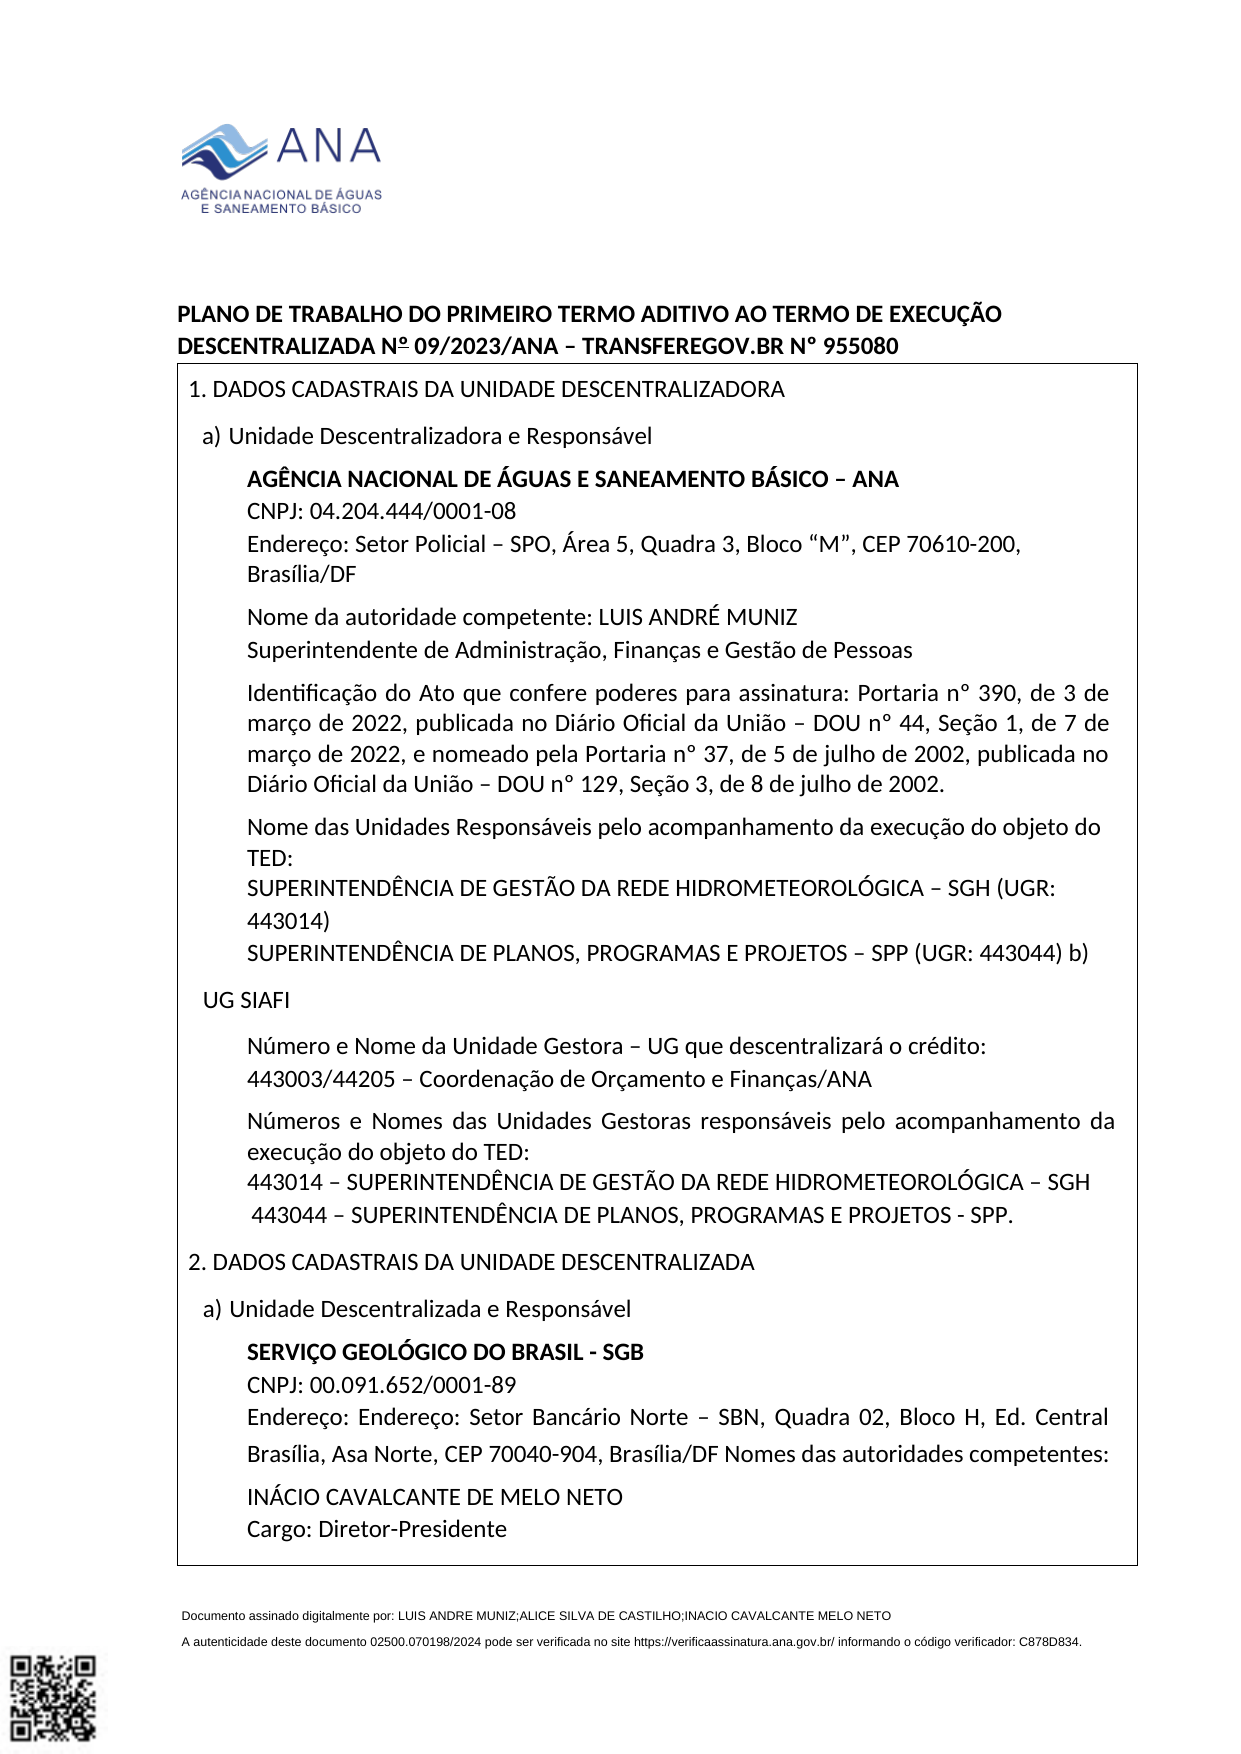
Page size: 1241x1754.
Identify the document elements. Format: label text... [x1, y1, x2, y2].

text PLANO DE TRABALHO DO PRIMEIRO TERMO ADITIVO AO TERMO DE EXECUÇÃO [177, 298, 1152, 328]
table_header 1. DADOS CADASTRAIS DA UNIDADE DESCENTRALIZADORA [178, 364, 1137, 405]
text DESCENTRALIZADA Nº 09/2023/ANA – TRANSFEREGOV.BR Nº 955080 [177, 330, 1152, 361]
table_cell 2. DADOS CADASTRAIS DA UNIDADE DESCENTRALIZADA [178, 1238, 1137, 1278]
table_cell a) Unidade Descentralizada e Responsável SERVIÇO GEOLÓGICO DO BRASIL - SGB CNPJ: 00.091.652/0001-89 Endereço: Endereço: Setor Bancário Norte – SBN, Quadra 02, Bloco H, Ed. Central Brasília, Asa Norte, CEP 70040-904, Brasília/DF Nomes das autoridades competentes: INÁCIO CAVALCANTE DE MELO NETO Cargo: Diretor-Presidente [178, 1285, 1137, 1565]
table_cell a) Unidade Descentralizadora e Responsável AGÊNCIA NACIONAL DE ÁGUAS E SANEAMENTO BÁSICO – ANA CNPJ: 04.204.444/0001-08 Endereço: Setor Policial – SPO, Área 5, Quadra 3, Bloco “M”, CEP 70610-200, Brasília/DF Nome da autoridade competente: LUIS ANDRÉ MUNIZ Superintendente de Administração, Finanças e Gestão de Pessoas Identificação do Ato que confere poderes para assinatura: Portaria nº 390, de 3 de março de 2022, publicada no Diário Oficial da União – DOU nº 44, Seção 1, de 7 de março de 2022, e nomeado pela Portaria nº 37, de 5 de julho de 2002, publicada no Diário Oficial da União – DOU nº 129, Seção 3, de 8 de julho de 2002. Nome das Unidades Responsáveis pelo acompanhamento da execução do objeto do TED: SUPERINTENDÊNCIA DE GESTÃO DA REDE HIDROMETEOROLÓGICA – SGH (UGR: 443014) SUPERINTENDÊNCIA DE PLANOS, PROGRAMAS E PROJETOS – SPP (UGR: 443044) b) UG SIAFI Número e Nome da Unidade Gestora – UG que descentralizará o crédito: 443003/44205 – Coordenação de Orçamento e Finanças/ANA Números e Nomes das Unidades Gestoras responsáveis pelo acompanhamento da execução do objeto do TED: 443014 – SUPERINTENDÊNCIA DE GESTÃO DA REDE HIDROMETEOROLÓGICA – SGH 443044 – SUPERINTENDÊNCIA DE PLANOS, PROGRAMAS E PROJETOS - SPP. [178, 411, 1137, 1231]
